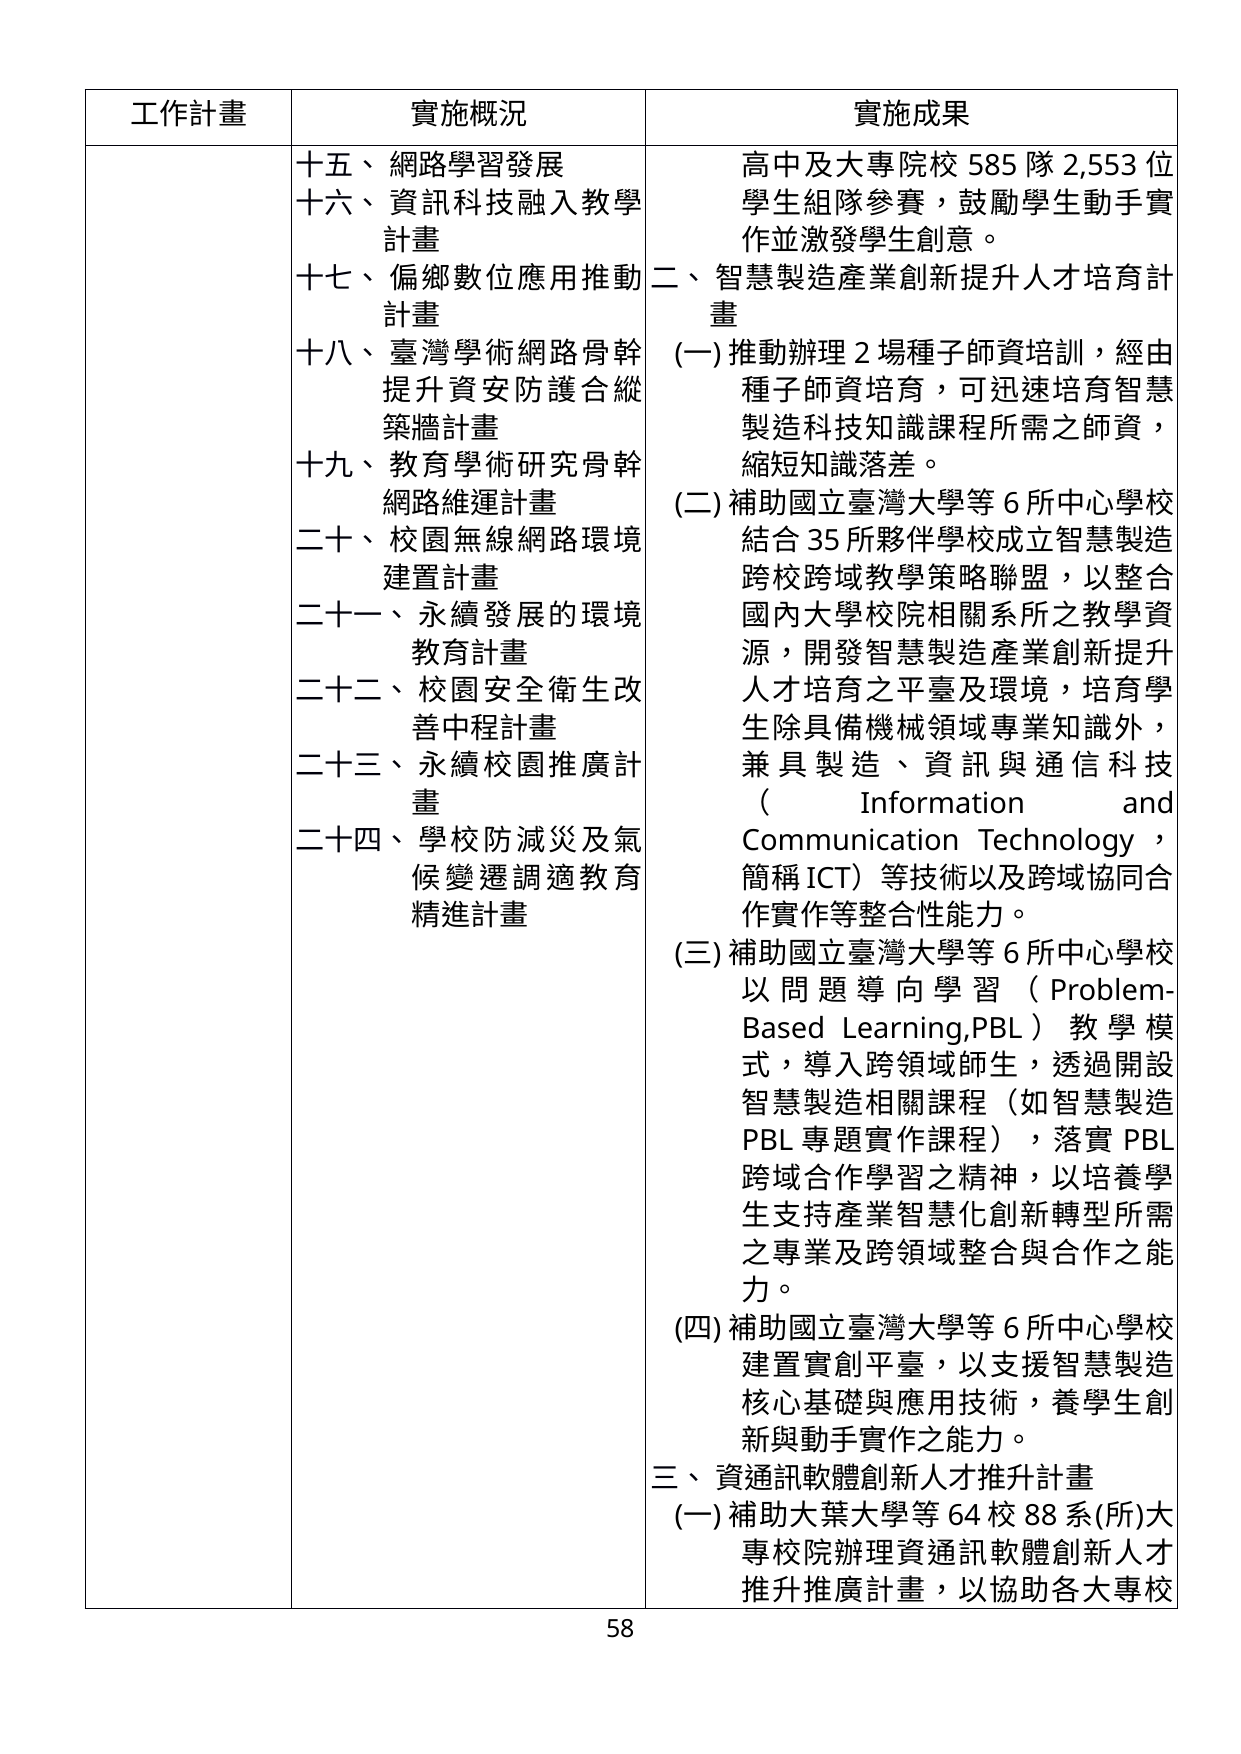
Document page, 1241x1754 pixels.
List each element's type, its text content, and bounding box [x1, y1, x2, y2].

table_cell 能源科技人才培育計畫 智慧製造產業創新提升人才培育計畫 資通訊軟體創新人才推升計畫 第2期智慧生活整合性人才培育計畫 新一代數位學習計畫 生技產業創新創業人才培育計畫 大學學習生態系統創新計畫 校園學術倫理教育與機制發展計畫 人文社會科學基礎及跨界應用能力培育計畫 基礎語文及多元文化能力培育計畫 加速行動寬頻服務及產業發展計畫－推廣校園4G創新應用服務計畫 加速行動寬頻服務及產業發展計畫－行動寬頻尖端技術人才培育計畫 資訊安全人才培育計畫 智慧聯網技術與應用人才培育 網路學習發展 資訊科技融入教學計畫 偏鄉數位應用推動計畫 臺灣學術網路骨幹提升資安防護合縱築牆計畫 教育學術研究骨幹網路維運計畫 校園無線網路環境建置計畫 永續發展的環境教育計畫 校園安全衛生改善中程計畫 永續校園推廣計畫 學校防減災及氣候變遷調適教育精進計畫 [292, 146, 645, 1608]
table_header 工作計畫 [86, 90, 291, 144]
table_cell [86, 146, 291, 1608]
table_cell 能源科技人才培育計畫 結合大專及中小學教師力量共同開發12套能源教育模組，經由分享、教學觀摩與推廣行動等，促進能源教育之落實與擴散。此外，招募及培訓能源種子教師，106年度共153位教師獲得初階種子教師證書、76位教師獲得高階種子教師證書。 核定補助國立彰化師範大學等2校成立中小學能源科技教育區域中心及補助新北市萬里區萬里國民小學等19校推動中小學能源科技教育推動計畫，結合大專校院及中小學之師資及教學資源，共同落實中小學階段能源科技教育之推廣。 持續補助國立東華大學等6校成立太陽能、生質能、風能與海洋能、工業節能、住商節能與運輸節能、儲能（含蓄電與蓄熱）等6個聯盟中心，培育能源專業科技人才。此外，補助國立勤益科技大學等18校辦理19項「能源科技課程教學模組與推廣計畫」提供教師快速且彈性運用搭配，增進學生自主學習之機會，有利增進能源科技專業知識之擴散。 辦理8場學生能源暑期營隊，共286位學生參與；另核定補助國立科學工藝博物館推動能源創意實作競賽，106年度共202所國高中及大專院校585隊2,553位學生組隊參賽，鼓勵學生動手實作並激發學生創意。 智慧製造產業創新提升人才培育計畫 推動辦理2場種子師資培訓，經由種子師資培育，可迅速培育智慧製造科技知識課程所需之師資，縮短知識落差。 補助國立臺灣大學等6所中心學校結合35所夥伴學校成立智慧製造跨校跨域教學策略聯盟，以整合國內大學校院相關系所之教學資源，開發智慧製造產業創新提升人才培育之平臺及環境，培育學生除具備機械領域專業知識外，兼具製造、資訊與通信科技（Information and Communication Technology，簡稱ICT）等技術以及跨域協同合作實作等整合性能力。 補助國立臺灣大學等6所中心學校以問題導向學習（Problem-Based Learning,PBL）教學模式，導入跨領域師生，透過開設智慧製造相關課程（如智慧製造PBL專題實作課程），落實PBL跨域合作學習之精神，以培養學生支持產業智慧化創新轉型所需之專業及跨領域整合與合作之能力。 補助國立臺灣大學等6所中心學校建置實創平臺，以支援智慧製造核心基礎與應用技術，養學生創新與動手實作之能力。 資通訊軟體創新人才推升計畫 補助大葉大學等64校88系(所)大專校院辦理資通訊軟體創新人才推升推廣計畫，以協助各大專校院發展創新教學模式，擴大培育高階資通訊軟體創作人才，並鼓勵進行跨校軟體創作資源分享及交流。 補助國立成功大學等4校成立計畫推動中心，提供軟體工程及資訊安全教學相關資源，並推廣資通訊軟體人才培育網路學習資源平臺，包括：軟體學習資源、線上協同學習(e-tutor)、創作社群及學生實習媒合等服務。 推動軟體工程翻轉式教學，編製「軟體測試」、「軟體設計」與「安全軟體設計」3門課程，大規模開放式線上課程（Massive Open Online Courses，簡稱MOOC）教材，並培訓軟體工程翻轉式協同教學之專業師資，計培訓40名種子教師，完成23所大專校院協同教授30課次180小時，參與學生計1,248人次。 辦理線上程式設計競賽16場，全國大專資通訊軟體創新人才推升計畫(ITSA)盃程式設計桂冠挑戰大賽、大專校院軟體創作競賽及微電腦競賽各1場，約有6,577學生人次參與，引導學生強化軟硬整合設計能力。 辦理軟體創作達人暑期成長營，加強學生軟體設計與專案開發能力。由產業界或法人提供專案題目並擔任輔導諮詢專家，指導團隊進行作品開發，以促成學生與資通訊軟體產業接軌。106年計有12家廠商及5個縣市政府，共計20位專案代表提供24個專案題目，並有來自29所學校55個團隊報名參加。 建立學生實習媒合服務平臺，學生可透過此平臺建立完整的學習及創作履歷，並使用搜尋職缺功能找尋實習及工作機會；企業則可利用此介面徵才選才，找尋合適的職缺人選。106年計登錄完整履歷人數2,351人，廠商1,079家，共提供1,261個職缺名額。 補助國立臺灣師範大學等27所大學校院結合125所高中職，辦理向下扎根高中職校資訊科學教育，以培養高中職校學生資訊科技的運用與運算思維能力、先修資訊科學的機會、輔導參加資訊科學相關活動。 第2期智慧生活整合性人才培育計畫 持續補助國立臺灣大學等6校結合臺北醫學大學等26校共同推動智慧生活整合創新聯盟計畫，106年度辦理26個專業領域模組及25個跨領域模組，共同完成相關重點領域課程地圖，發展地圖中之中階核心、高階實作專題及產業應用場域實習課程相關教學資源，透過課堂授課、場域體驗、實作、演講等建立模組教材交流模式，參與學生2,464人次。 補助高雄醫學大學舉辦2017亞洲智慧生活國際學院，本次工作坊主題為「Smart Living with Innovative Long─term Healthcare」，與6所醫療、日托、長照學習場域(Living Lab)合作，並有來自德國、日本、韓國、新加坡及泰國共5所國外頂尖學府參與，由30位我國和國際學員合力提出可解決銀髮長期照護的解決方案及原型製作，將國內智慧生活的教育發展推向國際舞臺。 補助修平大學等9校推動智慧生活創新創業特色大學計畫，透過在地創新與創業育成人才培育平臺，提供學生、教師、業師、地方非營利組織、社會企業等多元交流、學習管道。 引進355位業師協助新創課程及創業育成課程與活動，並辦理特色課程156門、產學相關講座199場及成果展38場；提供校內實體創新創業培育共同工作空間。 新一代數位學習計畫 發展「數位學與教創新模式」，將數位科技融入閱讀及學科，並協助教師數位應用專業知能成長、發展多元學習評量，105學年度補助設立3個教學資源中心，合作學校17校，夥伴學校111校，703班，影響15,286名學生。另外，106年度辦理觀課、工作坊、家長教育及成果分享會等推廣活動289場，共8,788人次參加。 核定補助21所大專校院發展32門磨課師課程與19個系列課程，各校依學校推動數位學習之優勢發展特色課程，其課程領域包括醫學、電機、理工、商管、人文社科、藝術等。推動課程品質提升子計畫，辦理磨課師課程發展相關研討活動，邀請學者專家及有磨課師教學實務經驗之教師，分享課程之教學模式及教學設計模式等，計有16場，1,250人次與會。 推動學習數據分析子計畫，邀請中華開放教育平台(opened)及學聯網(Sharecourse)等國內主要磨課師平臺，改善學習者學習歷程蒐集與分析機制，以協助各課程建立總結性與形成性評量，作為課程發展之基礎。 鼓勵產業與學界組成「中華開放教育聯盟」，目前已有105個學校與15個產業界參與聯盟，共同推動開放教育。 發展磨課師(MOOCs)學習模式，與新北市、臺中市、臺南市、高雄市及宜蘭縣等5縣市政府合作，製作國中小國語文領域為主，其他學科為輔的微課程影片，約784支，完成審查後，陸續上架，並以「創用 CC 授權條款」（Creative Commons Licenses）方式，無償分享至各數位學習平臺。 補助國中、國小使用現有教學資源平臺提供之MOOCs課程，融入教學設計，促進以學習者為中心的個人化教育、提供公平、開放、自主的學習機會，推廣國中小學磨課師示範課程，105學年補助30所國民小學、16所國民中學，共計226名教師參與、影響6,129位學生。並辦理計畫交流會、成果分享會、推廣工作坊等共6場，共367人次參加。 生技產業創新創業人才培育計畫 成立生技農業及醫藥計畫總辦公室以及16個生技產業教學實習推動中心，協助規劃開授涵蓋生技產業創新創業九大跨領域之課程，以培生技產業之創新創業跨領域高階人才。 推動中心規劃開授基礎及進階「生技產業創新創業九大跨領域課程」，培育學員6,392人次，藉以提升生技人才投入產業開發行列之興趣及意願。 各推動中心均與校內商管學院或跨校合作開設課程，並協同校內育成中心、推廣中心共同加入課程籌劃，形成跨領域之教學團隊提供學員全方位創新創業所需課程。邀請生技產業、法務智財、財務等領域業界專家參與教學團隊，參與授課之業界師資計有418名，佔總授課師資比率達64.21%。 推動中心透過組成創新創業團隊的方式進行培訓，共培育142隊，並協助創新創業團隊轉介銜接其他競賽、工作坊等，尋找長期發展之資源。 舉辦成果觀摩會，計33場次，以競賽觀摩方式衡量學員之學習效益，並邀請業界專家學者提供意見，加強業界和學界之媒合。 大學學習生態系統創新計畫 擇優補助7所大學院校執行未來大學推動計畫，期鬆動學校教學體制的既定框架，為學生打造彈性靈活之學習路徑。 擇優補助7所大學院校執行無邊界大學推動計畫，期與合作城市（縣市政府）經由合作議題、交流模式及資源共享，逐步建立協力創新機制，強化師生公民意識，增進人才培育及成果轉譯效果。 擇定4所大學院校執行共學夥伴學校推動計畫，建立跨校共學、共享、共創之開放式創新體系。 上述3項計畫共發展19個特色課程模組(學程)、57門課程及教材教案、48門微型課程特色單位(含數位教材)，其中獲補助學校以所在或鄰近城市發展之重大議題為導向，善用自身優勢或潛力領域，結合單一或多個縣市政府、週邊各級學校、文教機構或民間資源，與公私部門協力選定適當之空間，作為學生實地學習及教師發展教研主題之據點，規劃發展跨領域學位學程或學分學程。本計畫鼓勵申請學校安排2名以上不同專業領域之教師，以共時教學之方式開授微型課程與深碗課程。 研發2種技專校院學習生態創新模式、2種大學院校務及學習生態創新模式、2種跨校、跨領域社群經營模式、1種科技計畫創新推動模式，以「參與式設計」和「開放式創新」的精神為基礎，鼓勵不同類型的大學校院積極思考如何創新「大學自己的學習生態系統」，創造出一個能打破通識/專業、人文/科學、課內/課外、教務/學務、教師/學生、校內/校外、現實/虛擬等界線的無邊界大學。跨領域學習基地為方案學習平臺，作為高教教學改革之參考案例。 為強化大學校院之校際交流，並向下引導高中職學生學習習慣與教師教學信念之轉化，各校透過策展、研習、座談、營隊、工作坊、讀書會、研討會、公共論壇、校務研究(institutional research)、成果發表會等共計48場，並以資訊圖表、大學與高中職合作發展課程或其他方式，促進經驗交流及分享計畫理念、資源與成果。 校園學術倫理教育與機制發展計畫 發展學術倫理教育課程地圖，研發相關課程單元100個，已製作成數位教材，各單元備有3至8題不等之練習題，無償提供各大專校院參考，引導其自行依教學目標深化學術倫理課程內涵，目前已有103所大學經校內程序，完成學則修訂，將此數位課程納入全校必修。 蒐集學習者之學習歷程資料，編列測驗題庫1套，共582題，分析學生學習成效，提供學術倫理訓練之建議。 建置資源中心，以網站形式營運，配合數位教材製作計畫，透過網際網路特性及行動載具可攜帶之特性，提供全方位學習，並蒐集世界高教百大倫理專區名單、學術研究倫理書單與相關資源，作為學術倫理資源匯集地。 推廣學術倫理教育，106年度核定補助「學術倫理課程發展計畫」共計91案，增進高等教育師生理解學術倫理與研究倫理之重要性與意涵，精進學術研究之品質。 人文社會科學基礎及跨界應用能力培育計畫 高級中等學校人文及社會科學基礎人才培育： 106年度審查通過6所大學輔導10所高中人文及社會科學實驗班辦理人文社科導論課程、經典研讀及專題寫作，並協助6所高中開設導論課程，期能突破傳統人才培育侷限，吸引並及早發掘人文社科潛力人才，提前確立志向及養成專題研究能力與學術研究興趣。 人文及社會科學學術人才跨國培育：106年度審查通過選送22名優秀且有志從事人文社科領域學術研究之大學生及準碩士生，赴國際知名大學進修1年，期提早增進參與國際學術社群之機會，拓展全球視野並提升未來深造發展之競爭優勢。 人文及社會科學博士論文改寫專書暨編纂主題論文集：修訂徵件須知，106年度補助25件博士論文改寫為學術專書計畫、7件編纂主題性論文集，提升我國人文及社會科學學術專書與論文集品質及數量。 人文及社會科學知識跨界應用能力培育：106年度補助11所大學校院以人社領域師生為主體，共開設193門跨域共創課程，修課學生5,215人次，引進駐校社會型企業家、非營利組織專家及業界教師，以「虛擬學院(virtual school)」發展與其他領域之共同學習及專案合作，期以人文及社會科學知識內涵為核心，探索可跨界連結應用之技術及方法，以產生具社會影響力或互惠經濟價值之成果。 基礎語文及多元文化能力培育計畫 全校型中文閱讀書寫課程革新：106年度補助9件全校型、22件教師群組課程計畫，共開設614班，降低大一中文課程學生數至每班40人以下，參與教師407人、教學助理384人，計有21,177名學生修課，透過蘊涵社會共同情感及價值之文本，提升大學生書寫及表達能力，並強化教師教學品質。 專業知能融入敘事力之新創群組課程：106年度補助27件計畫，開設101門課程，涉及專業領域包括物理、醫學、傳播、藝術、服務管理等，參與教師共101人、修課學生共4,648人，以強化學科專業課程之表達溝通訓練，增進學生涵攝學科知能之綜合敘事能力，以提升多元敘事想像及運用。 多元文化語境之英文學習革新：106年度補助10件全校型、21件教師群組課程計畫，共開設103門課程，主題包含科技英文、文化與全球化、創意文學英文寫作、醫學英文、餐旅專業英文、國際視野及口譯、文化觀光等，參與教師約430人，有21,294名學生修課，有助提升學生英語溝通及表達能力，深化專業知識與多元文化之學習，以培育國際視野；另辦理英語多元文化研習營及中英翻譯工作坊，4場共431名學生參加。 多國語文與文化連結課程：106年度補助22項德、法、西、日等第二外語創新課程計畫，主題包含現代日本社會分析、西語系國家歷史文化及時事、德國國情及社會、法語網路資源學習應用等課程，參與教師共131人，修課學生共3,433人，有利促進學生對多元文化之深度理解及關鍵第二外語之學用能力，並強化教師教學知能；另辦理第二外語學生學習營及教師研習營，3場共約347名師生參加。 加速行動寬頻服務及產業發展計畫－推廣校園4G創新應用服務計畫 補助35所大專校院及科教館所發展行動磨課師課程121門，累積推廣使用達293萬423人次。 累積舉辦全國校園雲端創新應用大賽2場次、105及106年度全國大專校院資訊應用服務創新競賽增設「校園4G行動應用服務組」，以及補助大專院校、科教館所發展4G校園生活應用APP，累積產出137件APP，累積推廣使用下載達15萬3,877人次。 補助28所大專校院提升校園行動應用服務研發及內容設計人才培育計畫，開設122門行動寬頻應用與技術人才培育課程、培育大專院校學生4,409人，累積產出360件APP作品、推廣使用達38萬5,443人次。 辦理324場4G研討會及推廣活動，累積參與4萬6,162人次。 加速行動寬頻服務及產業發展計畫－行動寬頻尖端技術人才培育計畫 為擴大人才培育奠基，整合跨校資源，布建行動寬頻尖端技術教研環境，補助成立4個行動寬頻尖端技術跨校教學聯盟，完成重點領域課程地圖及實作平臺評估報告，以及36門課程教材，開授中高階課程103課次，計3,094人次。另開設短期課程及種子教師暨推廣活動計1,923人次參與。跨校教學聯盟共辦理69場會議、3,908人次參與。 完成4個示範教學實驗室以及創新技術與應用驗證平臺評估驗證。 為深化國際接軌交流，導入國際相關新興發展課題，補助形成國際交流團隊，參與11場次國際組織會議邀請國際知名頂尖學者進行交流論壇。 課程模組推廣通過補助38案共51件課程，105學年度第2學期共開授36課次，修課人次1062人，引進業界師資參與授課之時數共計257小時。；106學年度第1學期共開授34課次，修課人次884人。舉辦17場種子教師及助教培訓工作坊，參與人數總計616人參與。 資訊安全人才培育計畫 補助國立高雄第一科技大學等22校，計25案大專校院辦理新型態資安實務課程計畫，強化學生運用資訊安全科技與處理實務問題的能力，培育新興領域高階資安實務人才。 補助國立高雄應用科技大學7校7案辦理新型態資安實務示範課程發展計畫，針對特定主題領域及應用產業，發展創新且具示範性之教學方法，提供實務情境演練等應用予全國公私立大專校院資安課程實施參考。 於國網中心雲端資安攻防平台（CDX）網路攻防平臺建置撰寫學術型資安搶旗賽(ACTF)題庫，已擴增累計至50題，豐富實戰教學資源演練題庫。 辦理新型態資安暑期課程 (AIS3)， 163位學生取得結業證書。另透過高中職生體驗及研習營，廣泛進行資安扎根與認知推廣，已辦理26場計1,012人次參與，培養資安潛力人才。 第1屆資安實務導師(臺灣好厲駭)獲得結訓證書學員23人；第2屆臺灣好厲駭培訓學員72位，透過導師深度輔導及高階培訓2種模式，依學員專長能力，適性共同輔導。另透過遴選資安暑期課程表現優異的學生，補助出國參加國際資安競賽，藉由實際體驗，強化資安攻防能量，並提升學生國際視野與國際競爭力。 智慧聯網技術與應用人才培育 補助國立臺灣大學等校成立5個智慧聯網技術與應用跨校教學聯盟中心，以智慧製造、智慧空間及智慧運輸為重點領域，推動水平分層技術扎根，強化大學校院物聯網相關技術與應用 ，並透過應用專題，結合產業，導入問題導向學習（Problem-based learning）教學模式與跨域合作學習，善用開放軟體與線上學習，培養師生垂直整合系統應用能力，獎勵創新創客，培育具備系統創新及整合能力之新世代智慧聯網跨領域人才。 配合行政院「亞洲•矽谷推動方案」五大關鍵量化目標之一：建立1個物聯網虛擬教學平臺，補助國立交通大學等10門課程辦理物聯網磨課師課程發展計畫。 產學攜手合作培育核心系統達人，結合企業、教授及學生(大學或研究生)，媒合學生與企業以大學專題或研究生論文等主題，於暑期至企業進行主題式實務實習，並輔以師徒制(學生、老師及業界三方互動)模式，培育產業所需優秀系統核心技術人才，達成學校師生及產業界互利三贏。106年度參與企業為23家，例如聯發科、新唐科技、研華科技等，參與學校計16校，實習名額為76名，並於106年11月29日辦理成果分享會。 網路學習發展計畫 數位學習資源分享：目前已發布1,261門開放式課程(OCW)，提供磨課師教學指引系列課程、開放教育智財議題、開放教育實施常見問答集等，供大眾與教師使用。數位教學指引系列課程註冊人數達1,894人次，相關數位學習教學指引文件使用次數達超過千人次。另彙整23,819筆開放教育資源，其中包括15,363筆素材資料、146筆課程影片、8,310筆電子教科書，提供授課教師教材製作之應用。 網路學習品質提升：計通過開辦11校18個在職專班，與499門課程通過認證；為協助與引導課程團隊製作高品質之課程，累計辦理超過100場次教育訓練活動（含實體工作坊與座談會），議題涵括課程設計及製作等，與會人數達9,635人次；建置與維運的數位學習教師社群已有3,400位以上成員，社群成員超過2,000人，社群的自發性線上會議，累計辦理52場、計1,461人次與會等。 辦理中小學資訊素養與倫理推廣計畫：因應網路對青少年所帶來的各種影響與現象及強化民眾對資通安全素養的認知與落實，建置資源網站，累積74則教案、29篇主題文章、16張宣導海報、3本資訊素養手冊、製作6門資訊素養數位學習課程、辦理教師工作坊及開設線上數位課程約1,500人次教師參與。 辦理高中職「行動學習推動計畫」：鼓勵學校發展資訊科技在教學應用的特色，並規劃可行之行動學習環境與模式，計有49所學校，約1.6萬名師生參與(高中40校及高職9校)參與行動學習推動。 「教育雲：校園數位學習普及服務計畫」：建置教育雲入口網服務平臺，整合全國性的教育服務系統計31項、彙整教學資源達51萬餘筆，另全國3至9年級師生註冊使用人數共62萬餘名、累計線上瀏覽逾800萬人次。目前教育雲入首頁已彙整許多教師應用教育雲資源於課堂教學的精彩案例，例如：利用教育媒體影音，針對課程主題播放相關影片，藉由活潑生動影音內容與幽默風趣的旁白、對話，提升學生的學習動機，讓學生樂在學習與探索知識；利用大市集的APP，將文字、繪畫與相關資源相互結合，使課程更加生動有趣；利用教育百科檢索字詞、成語，其結果不僅列出詳細解釋、例句、相似（反）詞、出處等，同時也摘錄其他辭典的用法。「學習拍」提供中小學親師生多種學習應用，包含「課前預習」、「課間活動」、「回家作業」、「評量系統」與「學習歷程」等五大應用模組，並支援跨平臺、跨裝置登入使用，讓親師生可隨時、隨地取得所有教學與學習資料。 資訊科技融入教學計畫 辦理「中小學資訊科技融入教學創新教學模式」：持續鼓勵教師運用資訊科技於教學上，及辦理106年度「資訊科技融入教學創新應用團隊」選拔活動，至今已擇優選拔184隊優勝團隊，藉由參與相關會議及研習活動，分享團隊推動經驗及成果交流，以持續發展多元及具學校特色之創新教學模式。 辦理國中小「行動學習推動計畫」：鼓勵學校發展資訊科技在教學應用的特色，並規劃可行之行動學習環境與模式，計有22縣市199所國中小學校，約1萬5,500名師生參與(國中45所，國小154所，共523班)。 辦理「國民中小學資訊知能培訓」：為持續培養國民中小學校長及教師在教學上具備相關資訊知能，能有效應用資訊科技於教學中，提升網路素養與認知，以培養學生應用資訊科技解決問題的能力，並養成學生應用資訊科技的正確觀念及態度，106年度各縣市合計辦理約25場次「國民中小學校長資訊教育研討會」，3,104人次參與；及3,300餘場次「國民中小學校長及教師資訊知能培訓」，約10萬人次參與。 106年12月6日至11日在臺北世貿一館舉行，活動共邀請23所學校及單位共同參與展出、邀請6所偏鄉學生參觀體驗、11位老師參與好學講堂授課，並透過好學講堂，教導民眾如何透過資訊科技快樂學習，分享透過數位科技發展創新教學現況，活動6天展期共計吸引27,306人次參觀體驗，另有10篇媒體報導及露出(含電視媒體)。 偏鄉數位應用推動計畫 106年度核定補助117個數位機會中心，結合本部委託之DOC輔導團隊，協助創新訓練課程及培訓規劃，106年度數位生活應用服務(知識查詢、E政府線上服務申請及APP應用等)人數累計3萬7,694人，資訊人才培育(自我線上學習、婦女資訊能力培育)人數共2萬1,359人。推動跨部會線上學習資源資料介接，優質民眾數位學習模組課程，已完成農委會農民學院、勞動部勞動力發展數位學習平臺及臺北e大網介接累計1,800門課，持續匯集經濟部中小企業網路大學校課程內容。並因應偏郷人口結構辦理樂齡學習、親子共學及在地婦女專班(328班4,653位婦女學員)，由DOC依學員需求規劃授課模式及教材規範。 為擴大DOC服務對象，以行動化服務協助民眾資訊應用能力之培育，106年度結合DOC鄰近學校及社區空間，共辦理498場行動DOC課程(3,094小時9,040人參與學習)，提供民眾更便捷的數位生活體驗。 結合數位學伴、生活應用或衛教照護資訊等服務，形塑健康友善的數位生活： 媒合23所大專校院2,000位大學生與17縣市1,512名偏鄉學童進行線上即時陪伴與學習，推動網實整合的多元智能培養及陪伴模式，如罕見疾病學童線上伴讀、多元科目(音樂、程式語言等)教學、非同步解題平臺等，並透過執行經驗分享及典範轉移，號召民間單位參與擴散服務能量，如國際扶輪社偏鄉英語線上課輔實施計畫、中華電信伴你好讀計畫等。 招募資訊、社區及企業志工計1,769人，服務範圍包括13縣市91個偏遠地區國中小、數位機會中心、社區及民間單位。資訊志工服務內容包括：協助辦理民眾數位生活應用課程，如智慧型手機、平板電腦操作、APP下載及網路安全宣導等。協助原住民族、新住民、中高齡等需高度關懷之族群客製化服務，提升其資訊應用能力，豐富生活視野。運用數位工具，協助推廣偏鄉農特產品或地方特色，提升商品附加價值與收益等。 強化DOC社區特色輔導機制，包括農業、觀光、文史等加值應用和行銷推廣，並結合部會專長，導入資源精進DOC在地社區經營與管理能力：106年度共6個DOC入選經濟部中小企業處網路群聚計畫，全國DOC特色商品推廣及網路行銷件數計287件，網路行銷金額達新臺幣754萬3,712元。DOC提供偏郷不同族群適當的資訊科技工具及學習環境，提升偏郷民眾數位應用能力。 臺灣學術網路骨幹提升資安防護合縱築牆計畫 為完成資安集中控管政策與縣市網個別管理政策之部署，已建構智慧聯防平臺，整合串聯臺灣學術網路各區域之資訊安全設備，並規劃數據分享中心，預計提供教育體系各研究單位申請收容之原始資料，並將分析之情資藉由聯防平臺回饋於臺灣學術網路，以達資安防護分層負責之效。 教育學術研究骨幹網路維運計畫 維運臺灣學術網路TANet所完成的100G新一代骨幹網路，以因應網路流量及頻寬的提升所進行的相關維運、管理及使用之措施，如調適整體頻寬使用管理與分析、提供TANet維運管理服務、建立維運標準作業程序、調適TANet DDoS聯防機制。同時，因應新型態資安威脅，強化TANet 資訊安全環境。106年度骨幹網路可用率達99%以上，使用者人數約400萬名師生，連線單位約4,000餘個。 校園無線網路環境建置計畫 完成校園雲端環境建置、整合與推動 全國國民中小學65%教室可無線上網，促進行動學習發展。 普及無線網路IPv6/IPv4協定通行。 提升校園無線網路服務能力與範圍。 促進國內產業投入無線網路設備及技術的開發與推動。 永續發展的環境教育計畫 補助地方政府環境教育輔導小組計畫共補助22縣市，並辦理業務講習會、教育訓練計2場次。結合民間、社區及各部會資源，建立夥伴關係，106年度補助辦理環境教育推廣活動共補助40案。 校園安全衛生改善中程計畫 配合行政院推動各項節能減碳計畫，協助學校建置智慧化綠能管理系統及汰換部分耗能設備，並依據職業安全衛生相關法規，協助高級中等以上學校改善校園環境安全衛生設施，強化校園實驗室環境安全衛生暨化學品管理硬體設施，106年度共補助74校。 永續校園推廣計畫 完成補助永續校園第一階段改造計畫40校次及探索計畫26校次；補助第二階段工程改造計畫33校次。 學校防減災及氣候變遷調適教育精進計畫 完成補助各縣市政府轄屬各級學校320校次；通過審查專業課程融入30件，通識課程36件。 [646, 146, 1177, 1608]
table_header 實施成果 [646, 90, 1177, 144]
table_header 實施概況 [292, 90, 645, 144]
